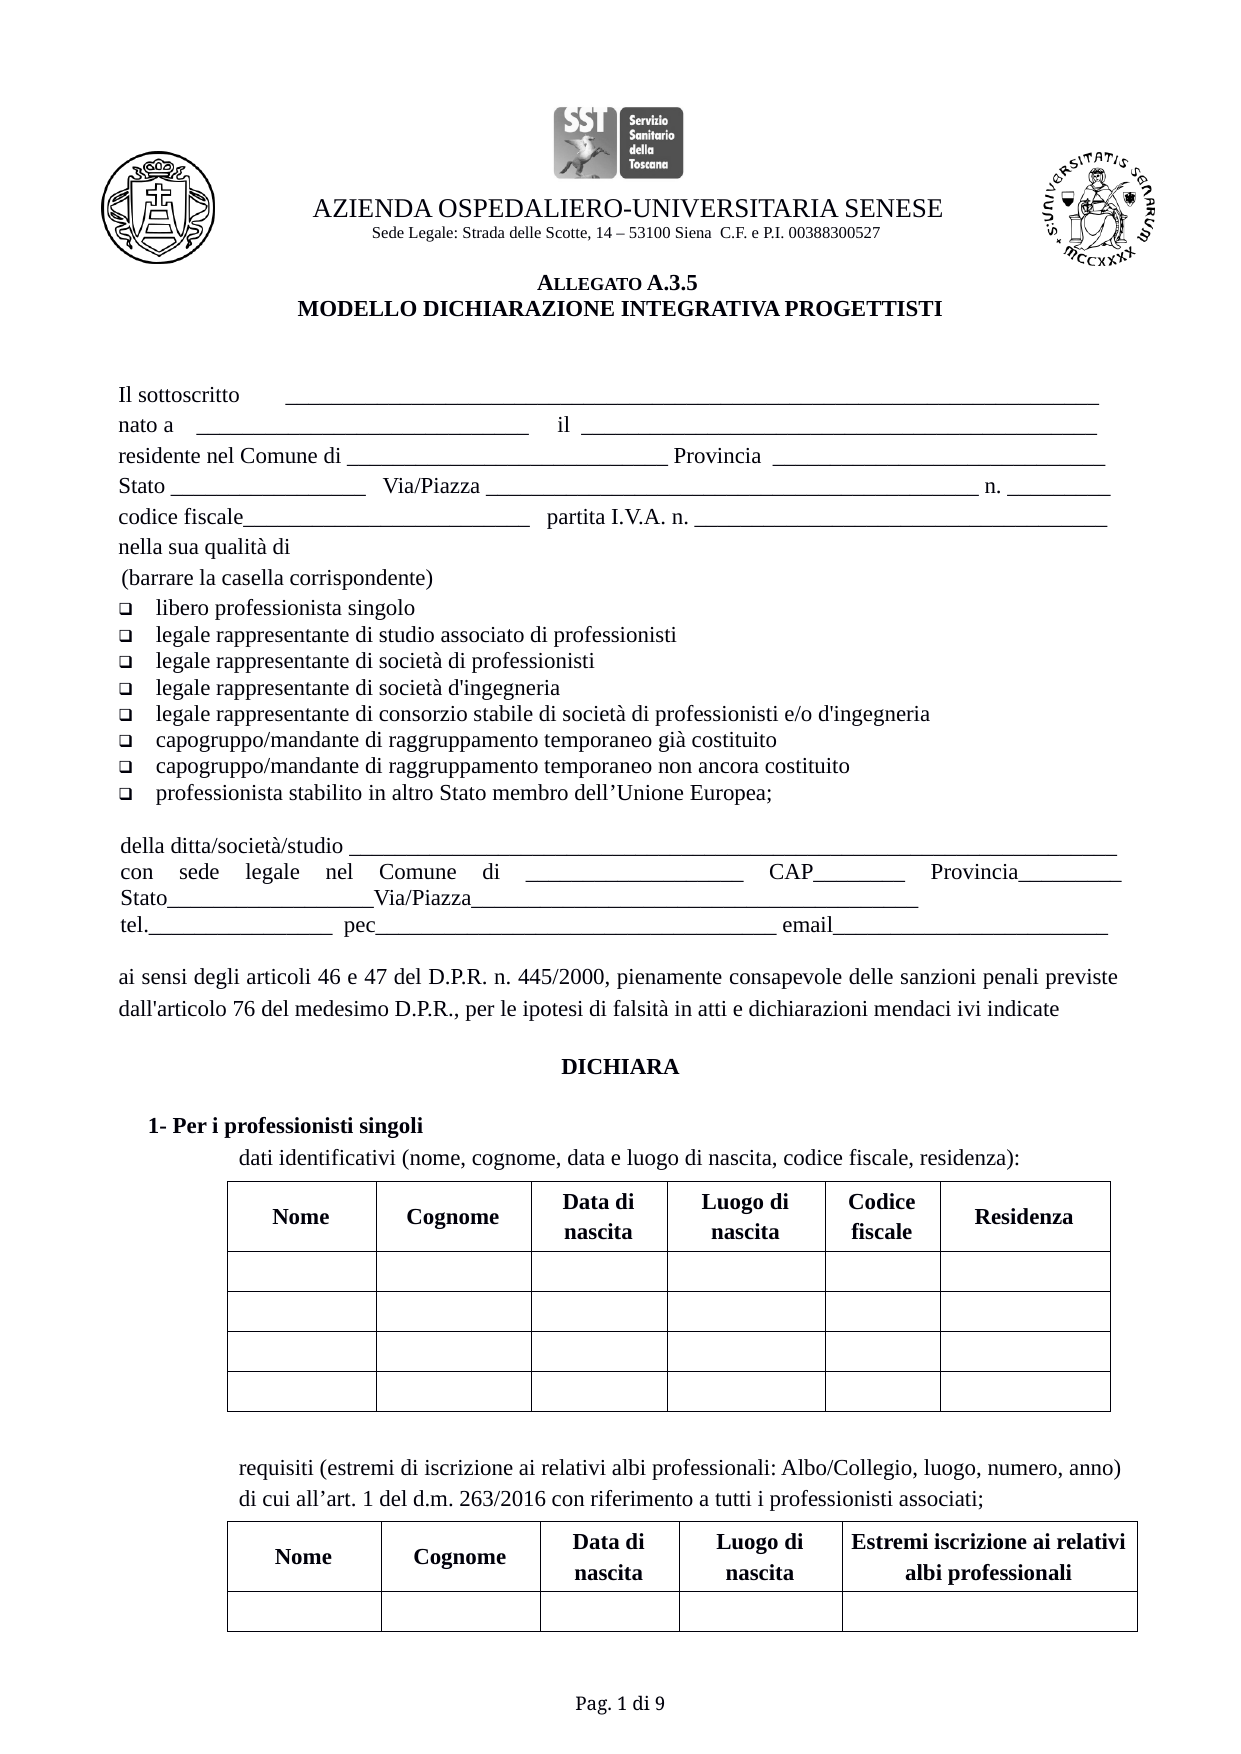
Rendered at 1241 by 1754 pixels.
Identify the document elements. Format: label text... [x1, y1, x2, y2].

table_header Residenza [941, 1182, 1110, 1251]
list legale rappresentante di consorzio stabile di società di professionisti e/o d'ingegneria [118, 700, 1122, 726]
table_cell [826, 1372, 940, 1411]
table_header Nome [228, 1522, 381, 1591]
text MODELLO DICHIARAZIONE INTEGRATIVA PROGETTISTI [118, 295, 1122, 322]
table_header Cognome [377, 1182, 531, 1251]
text Il sottoscritto _______________________________________________________________________ [118, 381, 1122, 407]
table_cell [532, 1292, 667, 1331]
table_cell [377, 1252, 531, 1291]
table_cell [941, 1372, 1110, 1411]
table_cell [377, 1372, 531, 1411]
text (barrare la casella corrispondente) [121, 564, 1122, 590]
table_cell [941, 1292, 1110, 1331]
picture [101, 151, 214, 264]
table_cell [228, 1592, 381, 1631]
text Allegato A.3.5 [118, 269, 1122, 295]
text Stato _________________ Via/Piazza ___________________________________________ n. _________ [118, 472, 1122, 499]
table_cell [826, 1292, 940, 1331]
table_header Estremi iscrizione ai relativi albi professionali [843, 1522, 1137, 1591]
table_cell [826, 1332, 940, 1371]
table_cell [668, 1372, 825, 1411]
table_cell [377, 1332, 531, 1371]
list requisiti (estremi di iscrizione ai relativi albi professionali: Albo/Collegio, luogo, numero, anno) di cui all’art. 1 del d.m. 263/2016 con riferimento a tutti i professionisti associati; [201, 1454, 1122, 1511]
table_header Luogo di nascita [680, 1522, 842, 1591]
table_cell [228, 1292, 376, 1331]
table_cell [532, 1252, 667, 1291]
table_cell [532, 1372, 667, 1411]
text Sede Legale: Strada delle Scotte, 14 – 53100 Siena C.F. e P.I. 00388300527 [214, 223, 1042, 242]
list della ditta/società/studio ___________________________________________________________________ [83, 832, 1122, 858]
table_header Codice fiscale [826, 1182, 940, 1251]
table_cell [826, 1252, 940, 1291]
list professionista stabilito in altro Stato membro dell’Unione Europea; [118, 779, 1122, 805]
list con sede legale nel Comune di ___________________ CAP________ Provincia_________ Stato__________________Via/Piazza_______________________________________ tel.________________ pec___________________________________ email________________________ [83, 858, 1122, 937]
table_header Data di nascita [541, 1522, 679, 1591]
table_header Luogo di nascita [668, 1182, 825, 1251]
table_cell [941, 1332, 1110, 1371]
table_cell [228, 1372, 376, 1411]
list legale rappresentante di società di professionisti [118, 647, 1122, 673]
table_header Data di nascita [532, 1182, 667, 1251]
list legale rappresentante di società d'ingegneria [118, 673, 1122, 700]
table_cell [680, 1592, 842, 1631]
table_cell [541, 1592, 679, 1631]
table_cell [228, 1332, 376, 1371]
table_cell [941, 1252, 1110, 1291]
table_cell [377, 1292, 531, 1331]
text AZIENDA OSPEDALIERO-UNIVERSITARIA SENESE [214, 192, 1042, 223]
table_cell [668, 1252, 825, 1291]
text nato a _____________________________ il _____________________________________________ [118, 411, 1122, 438]
picture [1042, 152, 1155, 266]
list dati identificativi (nome, cognome, data e luogo di nascita, codice fiscale, residenza): [201, 1144, 1122, 1171]
picture [550, 103, 687, 183]
table_cell [532, 1332, 667, 1371]
table_cell [668, 1332, 825, 1371]
table_cell [382, 1592, 540, 1631]
table_header Nome [228, 1182, 376, 1251]
text DICHIARA [118, 1053, 1122, 1079]
text codice fiscale_________________________ partita I.V.A. n. ____________________________________ [118, 503, 1122, 529]
list libero professionista singolo [118, 594, 1122, 621]
text nella sua qualità di [118, 533, 1122, 560]
table_cell [668, 1292, 825, 1331]
text residente nel Comune di ____________________________ Provincia _____________________________ [118, 442, 1122, 468]
table_header Cognome [382, 1522, 540, 1591]
table_cell [228, 1252, 376, 1291]
list capogruppo/mandante di raggruppamento temporaneo già costituito [118, 726, 1122, 753]
text ai sensi degli articoli 46 e 47 del D.P.R. n. 445/2000, pienamente consapevole delle sanzioni penali previste dall'articolo 76 del medesimo D.P.R., per le ipotesi di falsità in atti e dichiarazioni mendaci ivi indicate [118, 963, 1120, 1021]
table_cell [843, 1592, 1137, 1631]
list 1- Per i professionisti singoli [118, 1112, 1122, 1138]
list capogruppo/mandante di raggruppamento temporaneo non ancora costituito [118, 753, 1122, 779]
list legale rappresentante di studio associato di professionisti [118, 621, 1122, 647]
